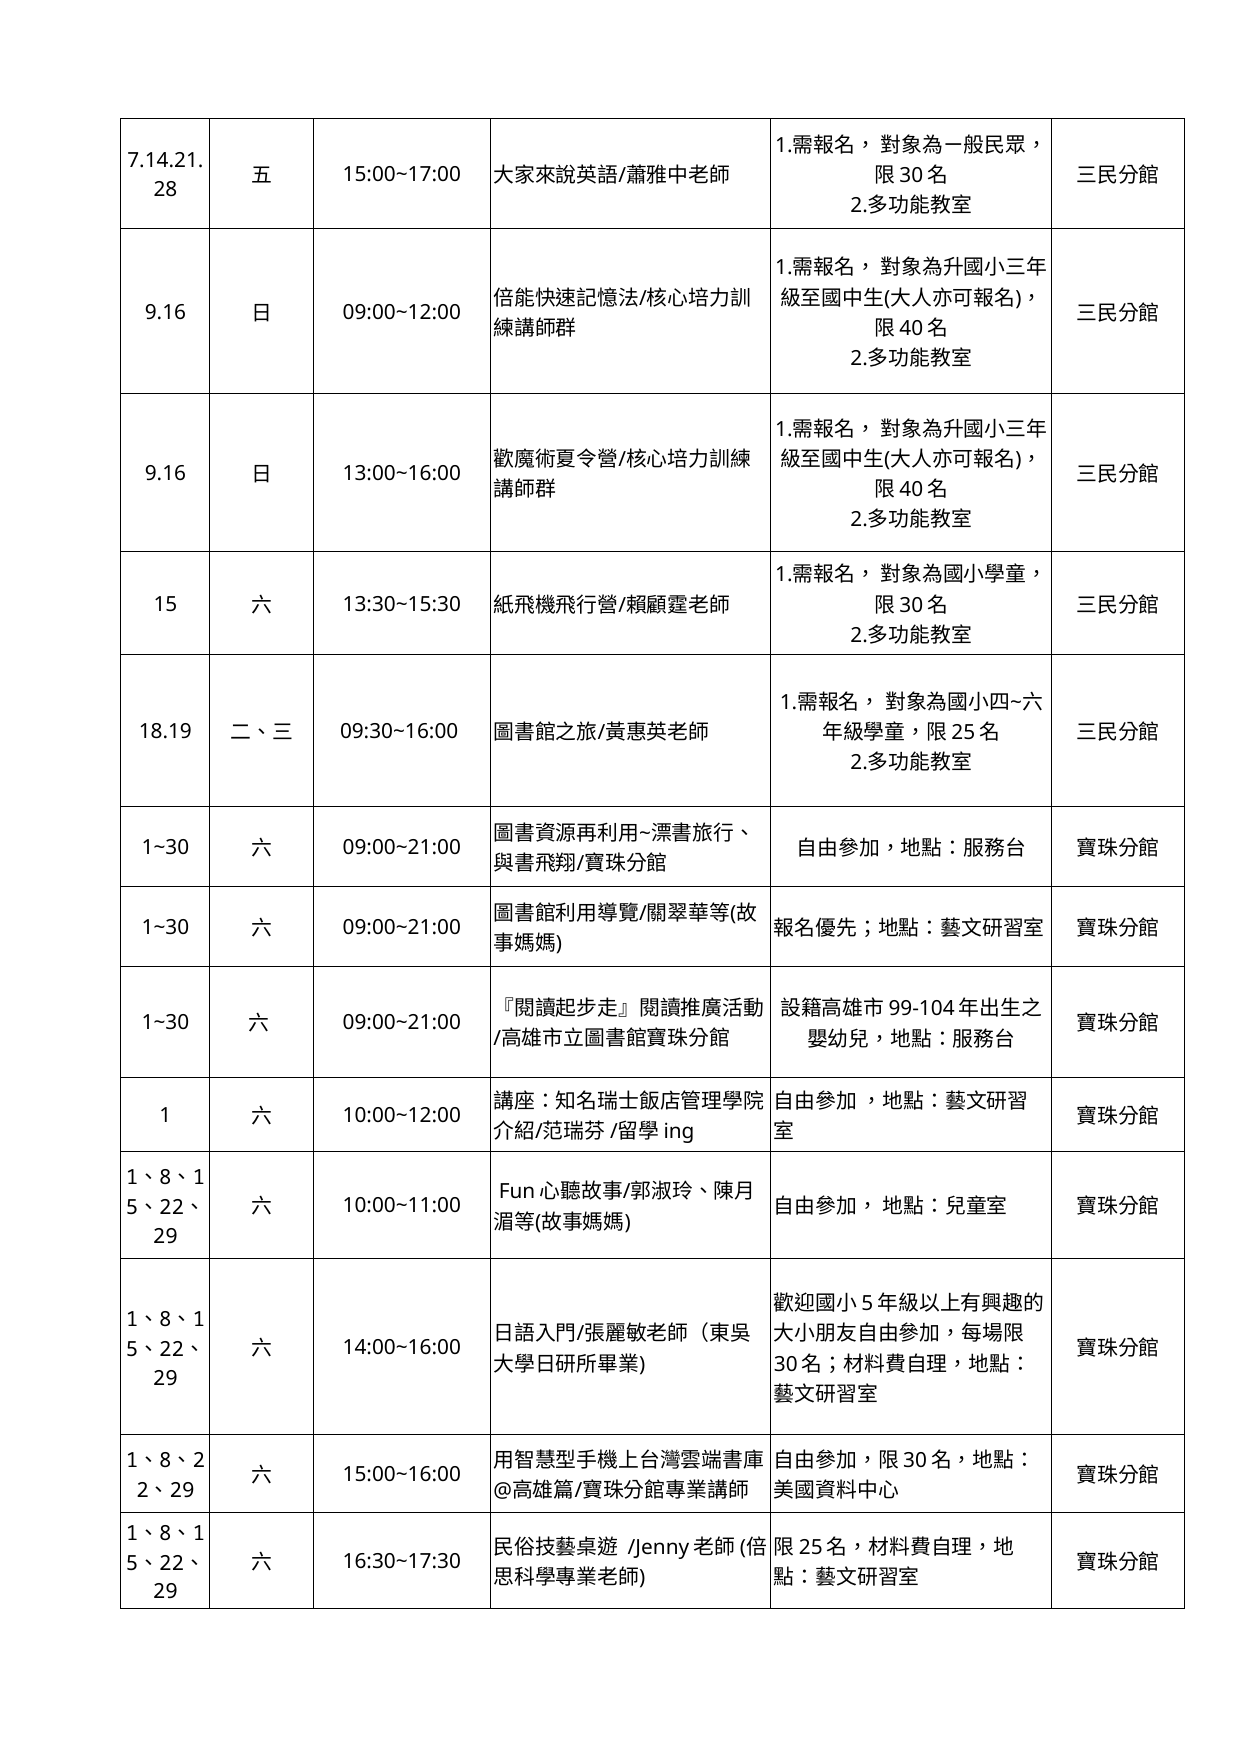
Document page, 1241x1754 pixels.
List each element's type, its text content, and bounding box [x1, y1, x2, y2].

table_cell 寶珠分館 [1052, 967, 1184, 1077]
table_cell 自由參加，限30名，地點：美國資料中心 [771, 1435, 1051, 1512]
table_cell 9.16 [121, 229, 209, 393]
table_cell 18.19 [121, 655, 209, 806]
table_cell 1、8、15、22、29 [121, 1513, 209, 1608]
table_cell 1 [121, 1078, 209, 1151]
table_cell 日語入門/張麗敏老師（東吳大學日研所畢業) [491, 1259, 770, 1434]
table_cell 六 [210, 887, 313, 966]
table_cell 15:00~16:00 [314, 1435, 490, 1512]
table_cell 7.14.21.28 [121, 119, 209, 228]
table_cell 歡迎國小5年級以上有興趣的大小朋友自由參加，每場限30名；材料費自理，地點：藝文研習室 [771, 1259, 1051, 1434]
table_cell 16:30~17:30 [314, 1513, 490, 1608]
table_cell 倍能快速記憶法/核心培力訓練講師群 [491, 229, 770, 393]
table_cell 圖書館之旅/黃惠英老師 [491, 655, 770, 806]
table_cell 09:00~21:00 [314, 887, 490, 966]
table_cell 13:00~16:00 [314, 394, 490, 551]
table_cell 六 [210, 1078, 313, 1151]
table_cell 寶珠分館 [1052, 1078, 1184, 1151]
table_cell 自由參加 ，地點：藝文研習室 [771, 1078, 1051, 1151]
table_cell 13:30~15:30 [314, 552, 490, 654]
table_cell 三民分館 [1052, 655, 1184, 806]
table_cell 二、三 [210, 655, 313, 806]
table_cell 15 [121, 552, 209, 654]
table_cell 六 [210, 1259, 313, 1434]
table_cell 1、8、15、22、29 [121, 1152, 209, 1258]
table_cell 紙飛機飛行營/賴顧霆老師 [491, 552, 770, 654]
table_cell 民俗技藝桌遊 /Jenny老師 (倍思科學專業老師) [491, 1513, 770, 1608]
table_cell 六 [210, 1513, 313, 1608]
table_cell 1~30 [121, 887, 209, 966]
table_cell 報名優先；地點：藝文研習室 [771, 887, 1051, 966]
table_cell 1.需報名， 對象為國小學童，限30名 2.多功能教室 [771, 552, 1051, 654]
table_cell 寶珠分館 [1052, 1259, 1184, 1434]
table_cell 六 [210, 552, 313, 654]
table_cell 三民分館 [1052, 394, 1184, 551]
table_cell 六 [210, 807, 313, 886]
table_cell 9.16 [121, 394, 209, 551]
table_cell 1.需報名， 對象為升國小三年級至國中生(大人亦可報名)，限40名 2.多功能教室 [771, 394, 1051, 551]
table_cell 六 [210, 967, 313, 1077]
table_cell 設籍高雄市99-104年出生之嬰幼兒，地點：服務台 [771, 967, 1051, 1077]
table_cell 09:30~16:00 [314, 655, 490, 806]
table_cell 1~30 [121, 807, 209, 886]
table_cell 09:00~21:00 [314, 967, 490, 1077]
table_cell 三民分館 [1052, 229, 1184, 393]
table_cell 1、8、15、22、29 [121, 1259, 209, 1434]
table_cell 三民分館 [1052, 552, 1184, 654]
table_cell 寶珠分館 [1052, 1513, 1184, 1608]
table_cell 1.需報名， 對象為升國小三年級至國中生(大人亦可報名)，限40名 2.多功能教室 [771, 229, 1051, 393]
table_cell 1~30 [121, 967, 209, 1077]
table_cell 10:00~12:00 [314, 1078, 490, 1151]
table_cell 10:00~11:00 [314, 1152, 490, 1258]
table_cell 三民分館 [1052, 119, 1184, 228]
table_cell 自由參加，地點：服務台 [771, 807, 1051, 886]
table_cell 『閱讀起步走』閱讀推廣活動/高雄市立圖書館寶珠分館 [491, 967, 770, 1077]
table_cell 09:00~21:00 [314, 807, 490, 886]
table_cell 09:00~12:00 [314, 229, 490, 393]
table_cell 六 [210, 1435, 313, 1512]
table_cell 寶珠分館 [1052, 807, 1184, 886]
table_cell 15:00~17:00 [314, 119, 490, 228]
table_cell 14:00~16:00 [314, 1259, 490, 1434]
table_cell 大家來說英語/蕭雅中老師 [491, 119, 770, 228]
table_cell 限25名，材料費自理，地點：藝文研習室 [771, 1513, 1051, 1608]
table_cell 寶珠分館 [1052, 887, 1184, 966]
table_cell 日 [210, 394, 313, 551]
table_cell 用智慧型手機上台灣雲端書庫@高雄篇/寶珠分館專業講師 [491, 1435, 770, 1512]
table_cell 日 [210, 229, 313, 393]
table_cell 五 [210, 119, 313, 228]
table_cell 1、8、22、29 [121, 1435, 209, 1512]
table_cell 寶珠分館 [1052, 1435, 1184, 1512]
table_cell 講座：知名瑞士飯店管理學院介紹/范瑞芬 /留學ing [491, 1078, 770, 1151]
table_cell 自由參加， 地點：兒童室 [771, 1152, 1051, 1258]
table_cell 歡魔術夏令營/核心培力訓練講師群 [491, 394, 770, 551]
table_cell 圖書資源再利用~漂書旅行、與書飛翔/寶珠分館 [491, 807, 770, 886]
table_cell 1.需報名， 對象為國小四~六年級學童，限25名 2.多功能教室 [771, 655, 1051, 806]
table_cell 寶珠分館 [1052, 1152, 1184, 1258]
table_cell 圖書館利用導覽/關翠華等(故事媽媽) [491, 887, 770, 966]
table_cell Fun心聽故事/郭淑玲、陳月湄等(故事媽媽) [491, 1152, 770, 1258]
table_cell 1.需報名， 對象為ㄧ般民眾，限30名 2.多功能教室 [771, 119, 1051, 228]
table_cell 六 [210, 1152, 313, 1258]
